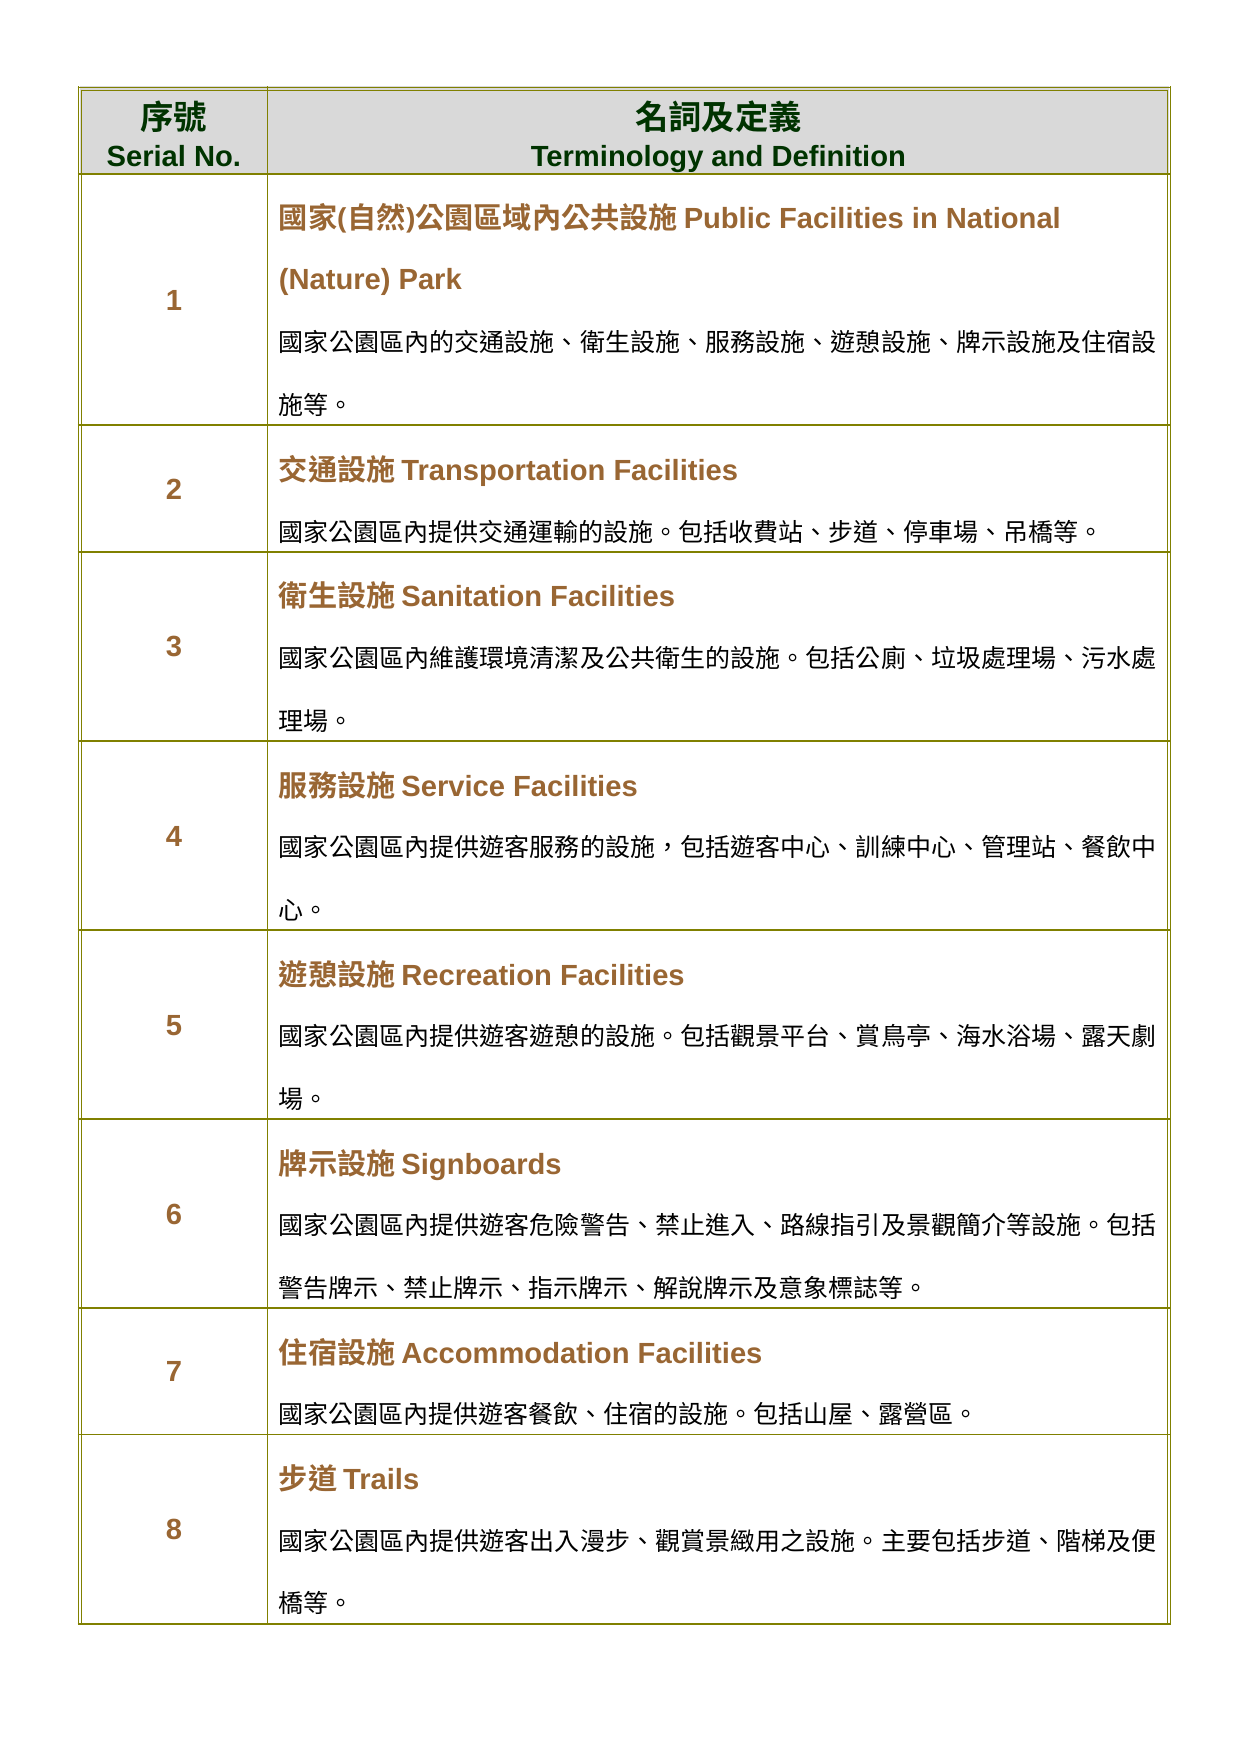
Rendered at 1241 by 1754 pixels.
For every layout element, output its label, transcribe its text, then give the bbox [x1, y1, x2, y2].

table_cell 步道Trails 國家公園區內提供遊客出入漫步、觀賞景緻用之設施。主要包括步道、階梯及便橋等。 [268, 1435, 1167, 1623]
table_cell 交通設施Transportation Facilities 國家公園區內提供交通運輸的設施。包括收費站、步道、停車場、吊橋等。 [268, 426, 1167, 551]
table_cell 牌示設施Signboards 國家公園區內提供遊客危險警告、禁止進入、路線指引及景觀簡介等設施。包括警告牌示、禁止牌示、指示牌示、解說牌示及意象標誌等。 [268, 1120, 1167, 1307]
table_cell 住宿設施Accommodation Facilities 國家公園區內提供遊客餐飲、住宿的設施。包括山屋、露營區。 [268, 1309, 1167, 1434]
table_cell 4 [82, 742, 267, 929]
table_cell 衛生設施Sanitation Facilities 國家公園區內維護環境清潔及公共衛生的設施。包括公廁、垃圾處理場、污水處理場。 [268, 553, 1167, 740]
table_cell 1 [82, 175, 267, 424]
table_cell 6 [82, 1120, 267, 1307]
table_cell 遊憩設施Recreation Facilities 國家公園區內提供遊客遊憩的設施。包括觀景平台、賞鳥亭、海水浴場、露天劇場。 [268, 931, 1167, 1118]
table_cell 服務設施Service Facilities 國家公園區內提供遊客服務的設施，包括遊客中心、訓練中心、管理站、餐飲中心。 [268, 742, 1167, 929]
table_cell 國家(自然)公園區域內公共設施Public Facilities in National (Nature) Park 國家公園區內的交通設施、衛生設施、服務設施、遊憩設施、牌示設施及住宿設施等。 [268, 175, 1167, 424]
table_cell 8 [82, 1435, 267, 1623]
table_cell 3 [82, 553, 267, 740]
table_cell 5 [82, 931, 267, 1118]
table_header 序號 Serial No. [82, 91, 267, 173]
table_cell 7 [82, 1309, 267, 1434]
table_header 名詞及定義 Terminology and Definition [268, 91, 1167, 173]
table_cell 2 [82, 426, 267, 551]
